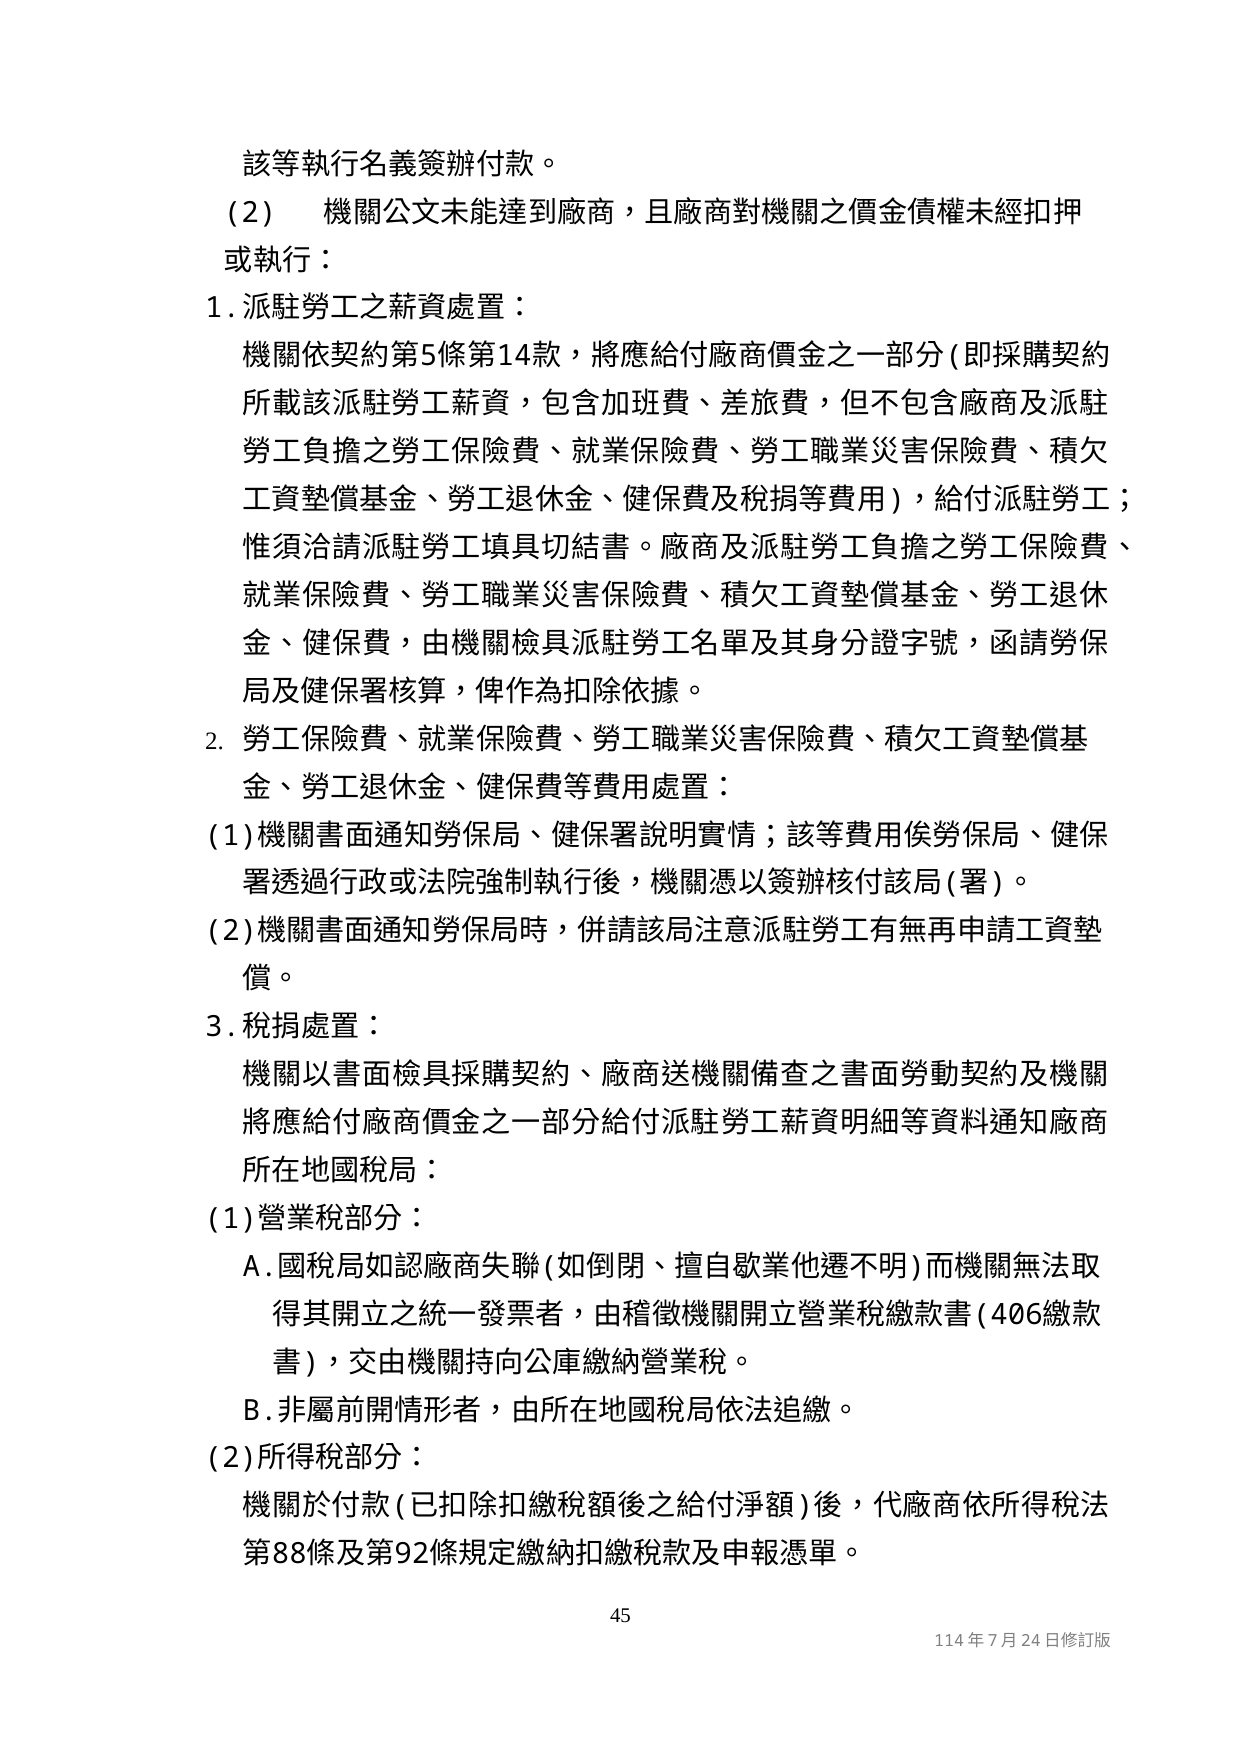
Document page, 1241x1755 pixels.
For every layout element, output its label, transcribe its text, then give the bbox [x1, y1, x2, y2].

list 稅捐處置： [205, 998, 1110, 1046]
text 機關依契約第5條第14款，將應給付廠商價金之一部分(即採購契約所載該派駐勞工薪資，包含加班費、差旅費，但不包含廠商及派駐勞工負擔之勞工保險費、就業保險費、勞工職業災害保險費、積欠工資墊償基金、勞工退休金、健保費及稅捐等費用)，給付派駐勞工；惟須洽請派駐勞工填具切結書。廠商及派駐勞工負擔之勞工保險費、就業保險費、勞工職業災害保險費、積欠工資墊償基金、勞工退休金、健保費，由機關檢具派駐勞工名單及其身分證字號，函請勞保局及健保署核算，俾作為扣除依據。 [242, 327, 1110, 711]
list 派駐勞工之薪資處置： [205, 279, 1110, 327]
text (2)機關書面通知勞保局時，併請該局注意派駐勞工有無再申請工資墊償。 [204, 902, 1110, 998]
text 機關以書面檢具採購契約、廠商送機關備查之書面勞動契約及機關將應給付廠商價金之一部分給付派駐勞工薪資明細等資料通知廠商所在地國稅局： [242, 1046, 1110, 1190]
list 機關公文未能達到廠商，且廠商對機關之價金債權未經扣押或執行： [224, 184, 1110, 279]
text 該等執行名義簽辦付款。 [242, 136, 1110, 184]
text B.非屬前開情形者，由所在地國稅局依法追繳。 [242, 1382, 1110, 1429]
text (2)所得稅部分： [204, 1429, 1110, 1477]
text (1)機關書面通知勞保局、健保署說明實情；該等費用俟勞保局、健保署透過行政或法院強制執行後，機關憑以簽辦核付該局(署)。 [204, 807, 1110, 902]
list 勞工保險費、就業保險費、勞工職業災害保險費、積欠工資墊償基金、勞工退休金、健保費等費用處置： [205, 711, 1110, 807]
text A.國稅局如認廠商失聯(如倒閉、擅自歇業他遷不明)而機關無法取得其開立之統一發票者，由稽徵機關開立營業稅繳款書(406繳款書)，交由機關持向公庫繳納營業稅。 [242, 1238, 1110, 1382]
text (1)營業稅部分： [204, 1190, 1110, 1238]
text 機關於付款(已扣除扣繳稅額後之給付淨額)後，代廠商依所得稅法第88條及第92條規定繳納扣繳稅款及申報憑單。 [242, 1477, 1110, 1573]
